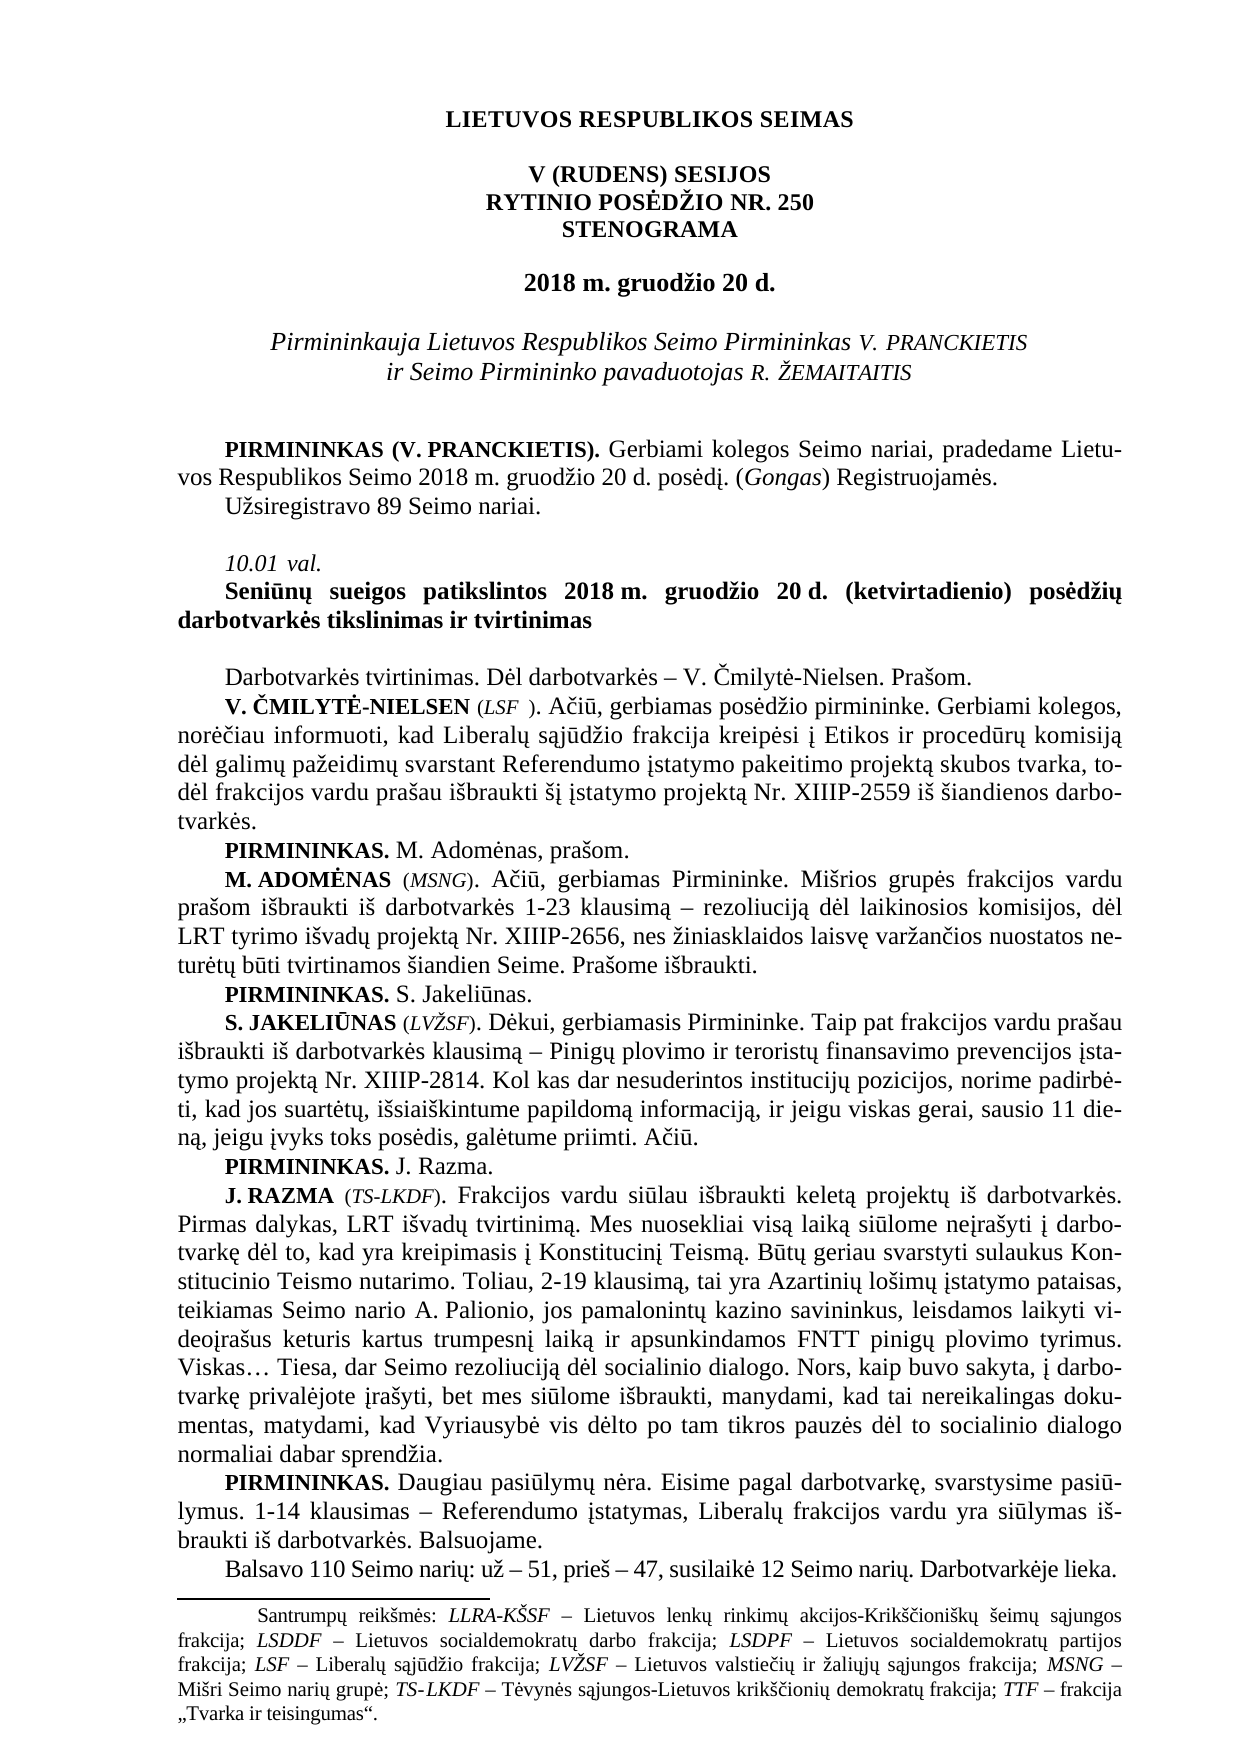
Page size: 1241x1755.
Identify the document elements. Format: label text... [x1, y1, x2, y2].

text PIRMININKAS. S. Ja­ke­liū­nas. [177, 979, 1122, 1007]
text 2018 m. gruodžio 20 d. [177, 267, 1122, 297]
text Se­niū­nų su­ei­gos pa­tiks­lin­tos 2018 m. gruo­džio 20 d. (ket­vir­ta­die­nio) po­sė­džių darbo­tvarkės tiks­li­ni­mas ir tvir­ti­ni­mas [177, 576, 1122, 634]
title LIETUVOS RESPUBLIKOS SEIMAS [177, 105, 1122, 132]
text Santrumpų reikšmės: LLRA-KŠSF – Lietuvos lenkų rinkimų akcijos-Krikščioniškų šeimų sąjungos frakcija; LSDDF – Lietuvos socialdemokratų darbo frakcija; LSDPF – Lietuvos socialdemokratų partijos frakcija; LSF – Liberalų sąjūdžio frakcija; LVŽSF – Lietuvos valstiečių ir žaliųjų sąjungos frakcija; MSNG – Mišri Seimo narių grupė; TS‑LKDF – Tėvynės sąjungos-Lietuvos krikščionių demokratų frakcija; TTF – frakcija „Tvarka ir teisingumas“. [177, 1599, 1122, 1724]
text V. ČMILYTĖ-NIELSEN (LSF). Ačiū, ger­bia­mas po­sė­džio pir­mi­nin­ke. Ger­bia­mi ko­le­gos, no­rė­čiau in­for­muo­ti, kad Li­be­ra­lų są­jū­džio frak­ci­ja krei­pė­si į Eti­kos ir pro­ce­dū­rų ko­mi­si­ją dėl ga­li­mų pa­žei­di­mų svars­tant Re­fe­ren­du­mo įsta­ty­mo pa­kei­ti­mo pro­jek­tą sku­bos tvar­ka, to­dėl frak­ci­jos var­du pra­šau iš­brauk­ti šį įsta­ty­mo pro­jek­tą Nr. XIIIP-2559 iš šian­die­nos dar­bo­tvarkės. [177, 691, 1122, 835]
text J. RAZMA (TS-LKDF). Frak­ci­jos var­du siū­lau iš­brauk­ti ke­le­tą pro­jek­tų iš dar­bo­tvarkės. Pir­mas da­ly­kas, LRT iš­va­dų tvir­ti­ni­mą. Mes nuo­sek­liai vi­są lai­ką siū­lo­me ne­įra­šy­ti į dar­bo­tvarkę dėl to, kad yra krei­pi­ma­sis į Kon­sti­tu­ci­nį Teis­mą. Bū­tų ge­riau svars­ty­ti su­lau­kus Kon­sti­tu­ci­nio Teis­mo nu­ta­ri­mo. To­liau, 2-19 klau­si­mą, tai yra Azar­ti­nių lo­ši­mų įsta­ty­mo pa­tai­sas, tei­kia­mas Sei­mo na­rio A. Pa­lio­nio, jos pa­ma­lo­nin­tų ka­zi­no sa­vi­nin­kus, leis­da­mos lai­ky­ti vi­deo­į­ra­šus ke­tu­ris kar­tus trum­pes­nį lai­ką ir ap­sun­kin­da­mos FNTT pi­ni­gų plo­vi­mo ty­ri­mus. Vis­kas… Tie­sa, dar Sei­mo re­zo­liu­ci­ją dėl so­cia­li­nio dia­lo­go. Nors, kaip bu­vo sa­ky­ta, į dar­bo­tvarkę pri­va­lė­jo­te įra­šy­ti, bet mes siū­lo­me iš­brauk­ti, ma­ny­da­mi, kad tai ne­rei­ka­lin­gas do­ku­men­tas, ma­ty­da­mi, kad Vy­riau­sy­bė vis dėl­to po tam tik­ros pau­zės dėl to so­cia­li­nio dia­lo­go nor­ma­liai da­bar spren­džia. [177, 1180, 1122, 1467]
title STENOGRAMA [177, 215, 1122, 243]
title V (RUDENS) SESIJOS [177, 160, 1122, 187]
text PIRMININKAS (V. PRANCKIETIS). Ger­bia­mi ko­le­gos Sei­mo na­riai, pra­de­da­me Lie­tu­vos Res­pub­li­kos Sei­mo 2018 m. gruo­džio 20 d. po­sė­dį. (Gon­gas) Re­gist­ruo­ja­mės. [177, 434, 1122, 491]
text Pirmininkauja Lietuvos Respublikos Seimo Pirmininkas V. PRANCKIETIS ir Seimo Pirmininko pavaduotojas R. ŽEMAITAITIS [177, 326, 1122, 386]
text Dar­bo­tvarkės tvir­ti­ni­mas. Dėl dar­bo­tvarkės – V. Čmi­ly­tė-Niel­sen. Pra­šom. [177, 662, 1122, 691]
text 10.01 val. [224, 549, 1122, 576]
title RYTINIO posėdžio NR. 250 [177, 187, 1122, 215]
text PIRMININKAS. Dau­giau pa­siū­ly­mų nė­ra. Ei­si­me pa­gal dar­bo­tvarkę, svars­ty­si­me pa­siū­ly­mus. 1-14 klau­si­mas – Re­fe­ren­du­mo įsta­ty­mas, Li­be­ra­lų frak­ci­jos var­du yra siū­ly­mas iš­brauk­ti iš dar­bo­tvarkės. Bal­suo­ja­me. [177, 1467, 1122, 1554]
text PIRMININKAS. J. Raz­ma. [177, 1151, 1122, 1180]
text Už­si­re­gist­ra­vo 89 Sei­mo na­riai. [177, 491, 1122, 520]
text S. JAKELIŪNAS (LVŽSF). Dė­kui, ger­bia­ma­sis Pir­mi­nin­ke. Taip pat frak­ci­jos var­du pra­šau iš­brauk­ti iš dar­bo­tvarkės klau­si­mą – Pi­ni­gų plo­vi­mo ir te­ro­ris­tų fi­nan­sa­vi­mo pre­ven­ci­jos įsta­ty­mo pro­jek­tą Nr. XIIIP-2814. Kol kas dar ne­su­de­rin­tos ins­ti­tu­ci­jų po­zi­ci­jos, no­ri­me pa­dir­bė­ti, kad jos su­ar­tė­tų, iš­si­aiš­kin­tu­me pa­pil­do­mą in­for­ma­ci­ją, ir jei­gu vis­kas ge­rai, sau­sio 11 die­ną, jei­gu įvyks toks po­sė­dis, ga­lė­tu­me pri­im­ti. Ačiū. [177, 1007, 1122, 1151]
text Bal­sa­vo 110 Sei­mo na­rių: už – 51, prieš – 47, su­si­lai­kė 12 Sei­mo na­rių. Dar­bo­tvarkėje lie­ka. [177, 1554, 1122, 1582]
text PIRMININKAS. M. Ado­mė­nas, pra­šom. [177, 835, 1122, 864]
text M. ADOMĖNAS (MSNG). Ačiū, ger­bia­mas Pir­mi­nin­ke. Miš­rios gru­pės frak­ci­jos var­du pra­šom iš­brauk­ti iš dar­bo­tvarkės 1-23 klau­si­mą – re­zo­liu­ci­ją dėl lai­ki­no­sios ko­mi­si­jos, dėl LRT ty­ri­mo iš­va­dų pro­jek­tą Nr. XIIIP-2656, nes ži­niask­lai­dos lais­vę var­žan­čios nuo­sta­tos ne­tu­rė­tų bū­ti tvir­ti­na­mos šian­dien Sei­me. Pra­šo­me iš­brauk­ti. [177, 864, 1122, 979]
